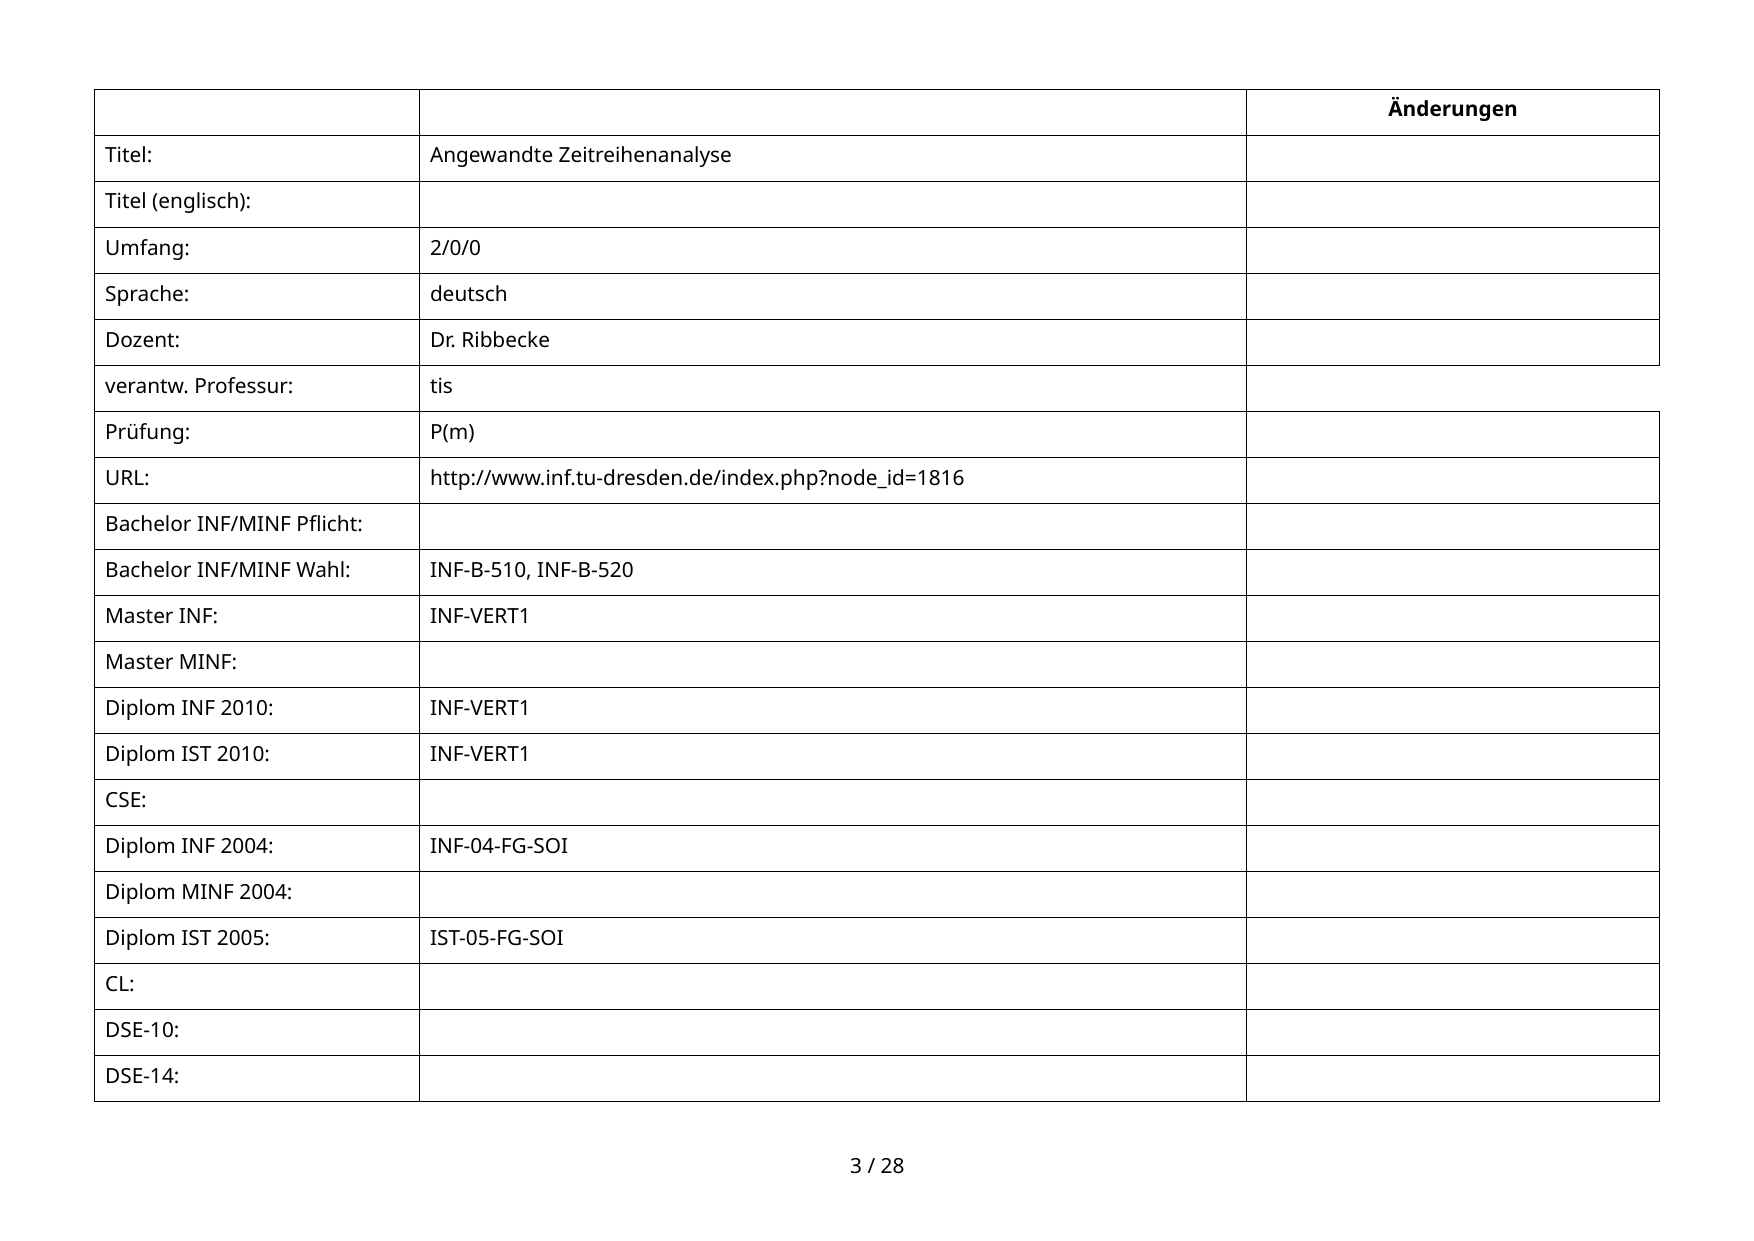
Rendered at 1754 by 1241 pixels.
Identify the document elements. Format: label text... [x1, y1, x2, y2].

table_cell IST-05-FG-SOI [420, 918, 1246, 963]
table_cell [1247, 826, 1659, 871]
table_cell [420, 964, 1246, 1009]
table_cell [420, 182, 1246, 227]
table_cell [1247, 1056, 1659, 1101]
table_cell Master MINF: [95, 642, 419, 687]
table_cell P(m) [420, 412, 1246, 457]
table_cell tis [420, 366, 1246, 411]
table_header Änderungen [1247, 90, 1659, 134]
table_cell Titel (englisch): [95, 182, 419, 227]
table_cell Dr. Ribbecke [420, 320, 1246, 365]
table_cell [1247, 780, 1659, 825]
table_cell Sprache: [95, 274, 419, 319]
table_cell 2/0/0 [420, 228, 1246, 273]
table_cell [1247, 872, 1659, 917]
table_cell [420, 1056, 1246, 1101]
table_cell Diplom MINF 2004: [95, 872, 419, 917]
table_cell Diplom IST 2010: [95, 734, 419, 779]
table_cell [420, 780, 1246, 825]
table_cell [1247, 412, 1659, 457]
table_cell Bachelor INF/MINF Wahl: [95, 550, 419, 595]
table_cell deutsch [420, 274, 1246, 319]
table_cell Umfang: [95, 228, 419, 273]
table_cell [1247, 964, 1659, 1009]
table_cell Diplom INF 2010: [95, 688, 419, 733]
table_cell Prüfung: [95, 412, 419, 457]
table_header [420, 90, 1246, 134]
table_header [95, 90, 419, 134]
table_cell [1247, 918, 1659, 963]
table_cell [1247, 550, 1659, 595]
table_cell CL: [95, 964, 419, 1009]
table_cell [1247, 136, 1659, 181]
table_cell INF-B-510, INF-B-520 [420, 550, 1246, 595]
table_cell INF-VERT1 [420, 596, 1246, 641]
table_cell [1247, 274, 1659, 319]
table_cell [1247, 458, 1659, 503]
table_cell [1247, 182, 1659, 227]
table_cell INF-04-FG-SOI [420, 826, 1246, 871]
table_cell [420, 872, 1246, 917]
table_cell [1247, 642, 1659, 687]
table_cell [1247, 688, 1659, 733]
table_cell CSE: [95, 780, 419, 825]
table_cell URL: [95, 458, 419, 503]
table_cell INF-VERT1 [420, 688, 1246, 733]
table_cell DSE-10: [95, 1010, 419, 1055]
table_cell [420, 642, 1246, 687]
table_cell [1247, 734, 1659, 779]
table_cell [1247, 1010, 1659, 1055]
table_cell http://www.inf.tu-dresden.de/index.php?node_id=1816 [420, 458, 1246, 503]
table_cell Dozent: [95, 320, 419, 365]
table_cell Diplom INF 2004: [95, 826, 419, 871]
table_cell [1247, 320, 1659, 365]
table_cell Titel: [95, 136, 419, 181]
table_cell [1247, 504, 1659, 549]
table_cell DSE-14: [95, 1056, 419, 1101]
table_cell Diplom IST 2005: [95, 918, 419, 963]
table_cell verantw. Professur: [95, 366, 419, 411]
table_cell [1247, 228, 1659, 273]
table_cell [420, 1010, 1246, 1055]
table_cell [420, 504, 1246, 549]
table_cell [1247, 596, 1659, 641]
table_cell Angewandte Zeitreihenanalyse [420, 136, 1246, 181]
table_cell Master INF: [95, 596, 419, 641]
table_cell Bachelor INF/MINF Pflicht: [95, 504, 419, 549]
table_cell INF-VERT1 [420, 734, 1246, 779]
